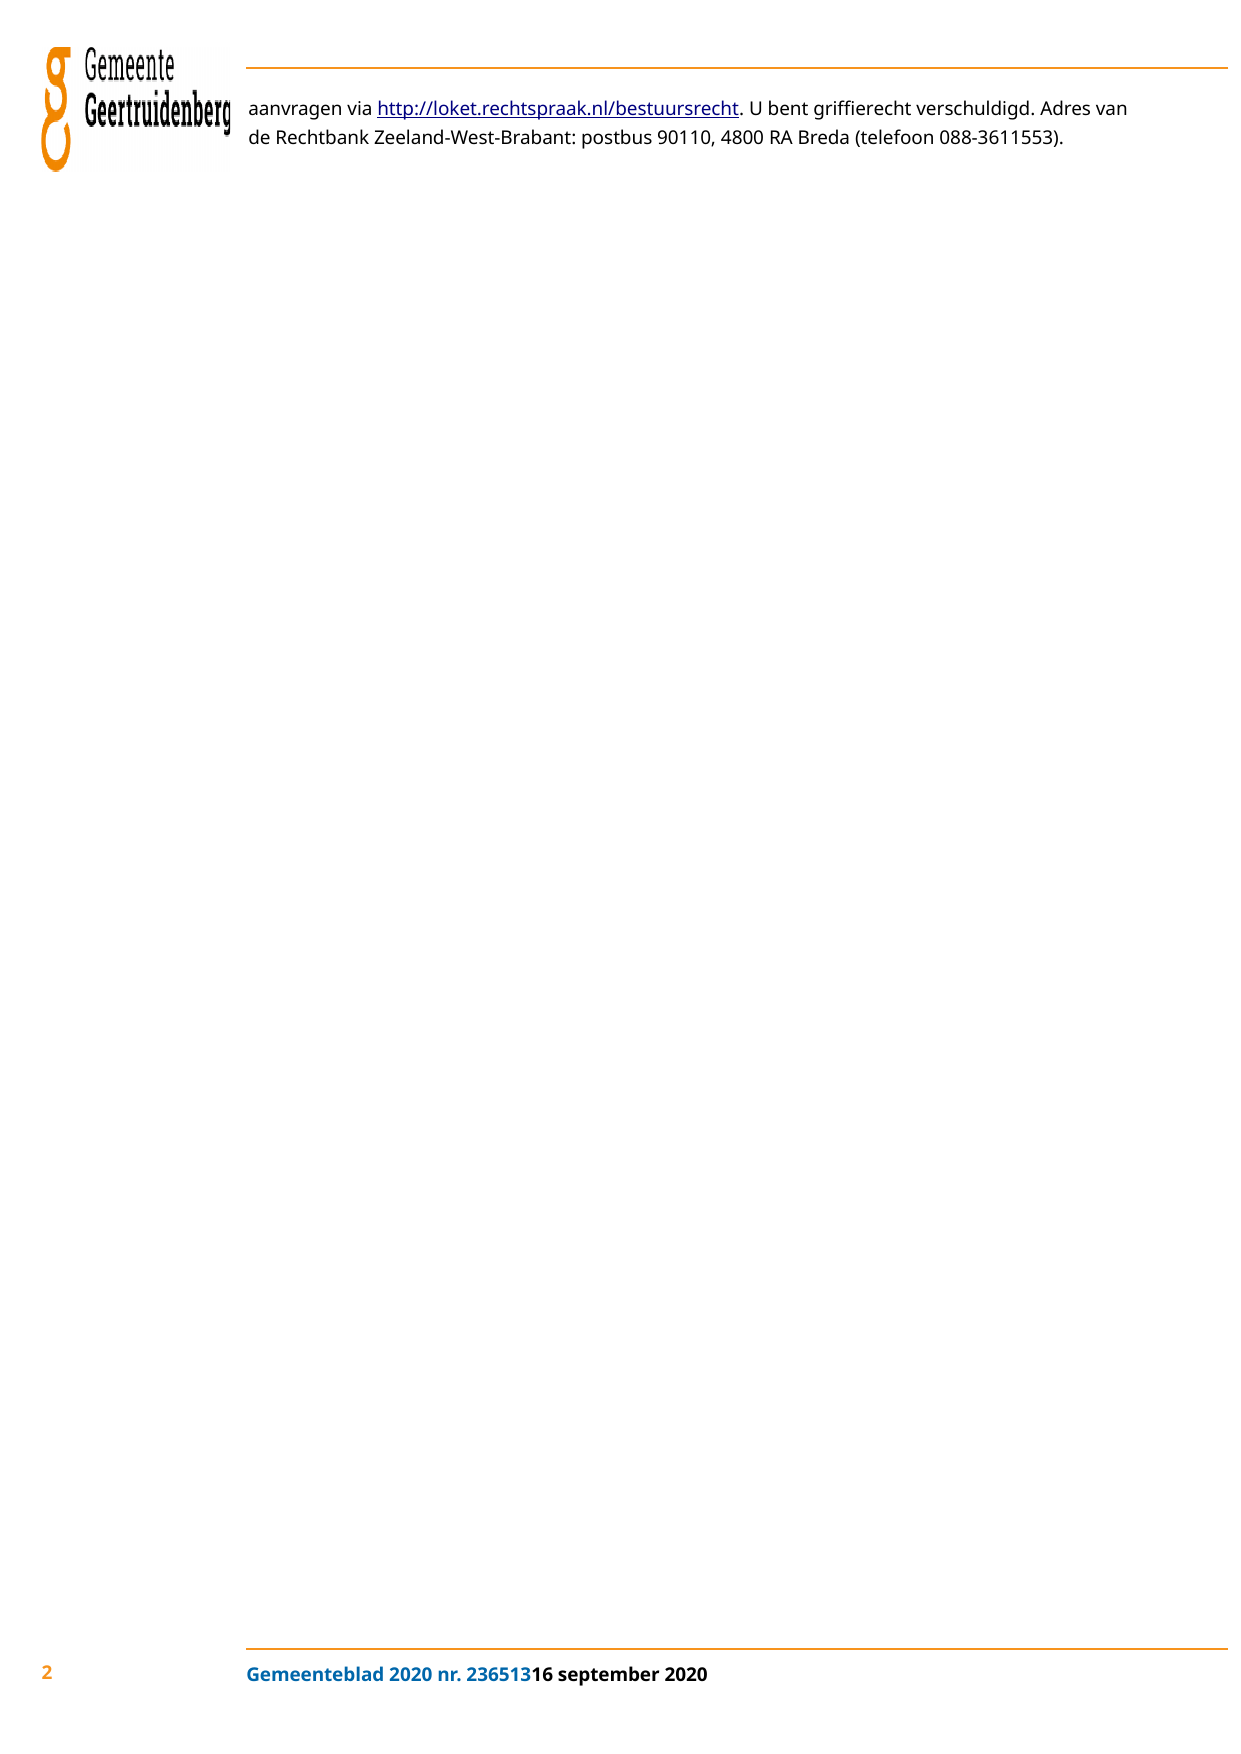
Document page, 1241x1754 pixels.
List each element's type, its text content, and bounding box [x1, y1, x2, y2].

text aanvragen via http://loket.rechtspraak.nl/bestuursrecht. U bent griffierecht verschuldigd. Adres van de Rechtbank Zeeland-West-Brabant: postbus 90110, 4800 RA Breda (telefoon 088-3611553). [248, 95, 1152, 150]
picture [41, 47, 231, 172]
